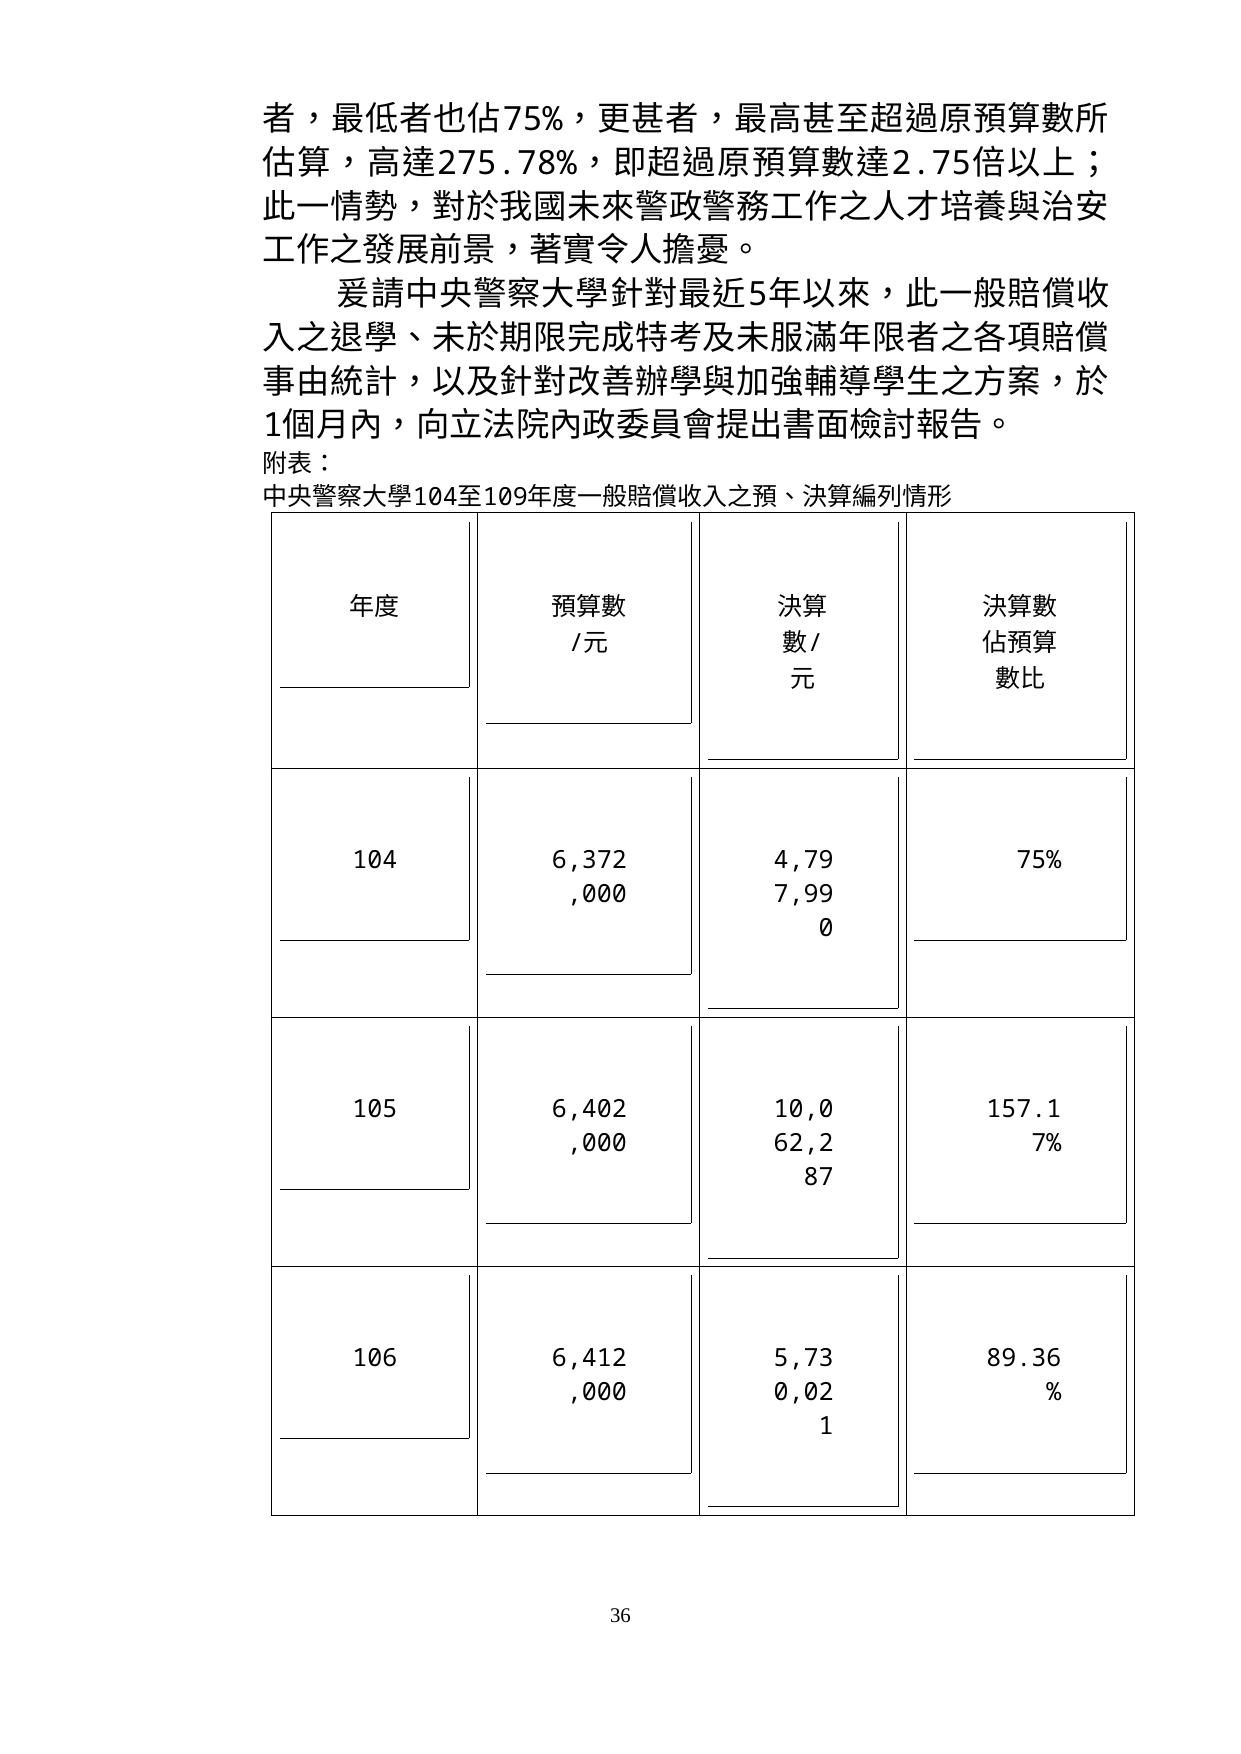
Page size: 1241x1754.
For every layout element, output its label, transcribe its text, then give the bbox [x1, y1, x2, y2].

table_cell 157.17% [907, 1018, 1134, 1266]
table_cell 5,730,021 [700, 1267, 906, 1515]
table_header 年度 [272, 513, 477, 768]
text 爰請中央警察大學針對最近5年以來，此一般賠償收入之退學、未於期限完成特考及未服滿年限者之各項賠償事由統計，以及針對改善辦學與加強輔導學生之方案，於1個月內，向立法院內政委員會提出書面檢討報告。 [263, 271, 1110, 446]
table_header 決算數佔預算數比 [907, 513, 1134, 768]
table_cell 106 [272, 1267, 477, 1515]
text 中央警察大學104至109年度一般賠償收入之預、決算編列情形 [263, 479, 1110, 512]
text 附表： [263, 446, 1110, 479]
table_header 預算數/元 [478, 513, 699, 768]
table_cell 6,372,000 [478, 769, 699, 1017]
table_header 決算數/元 [700, 513, 906, 768]
table_cell 89.36% [907, 1267, 1134, 1515]
table_cell 4,797,990 [700, 769, 906, 1017]
table_cell 105 [272, 1018, 477, 1266]
table_cell 6,402,000 [478, 1018, 699, 1266]
table_cell 6,412,000 [478, 1267, 699, 1515]
table_cell 75% [907, 769, 1134, 1017]
table_cell 10,062,287 [700, 1018, 906, 1266]
table_cell 104 [272, 769, 477, 1017]
text 者，最低者也佔75%，更甚者，最高甚至超過原預算數所估算，高達275.78%，即超過原預算數達2.75倍以上；此一情勢，對於我國未來警政警務工作之人才培養與治安工作之發展前景，著實令人擔憂。 [263, 96, 1110, 271]
